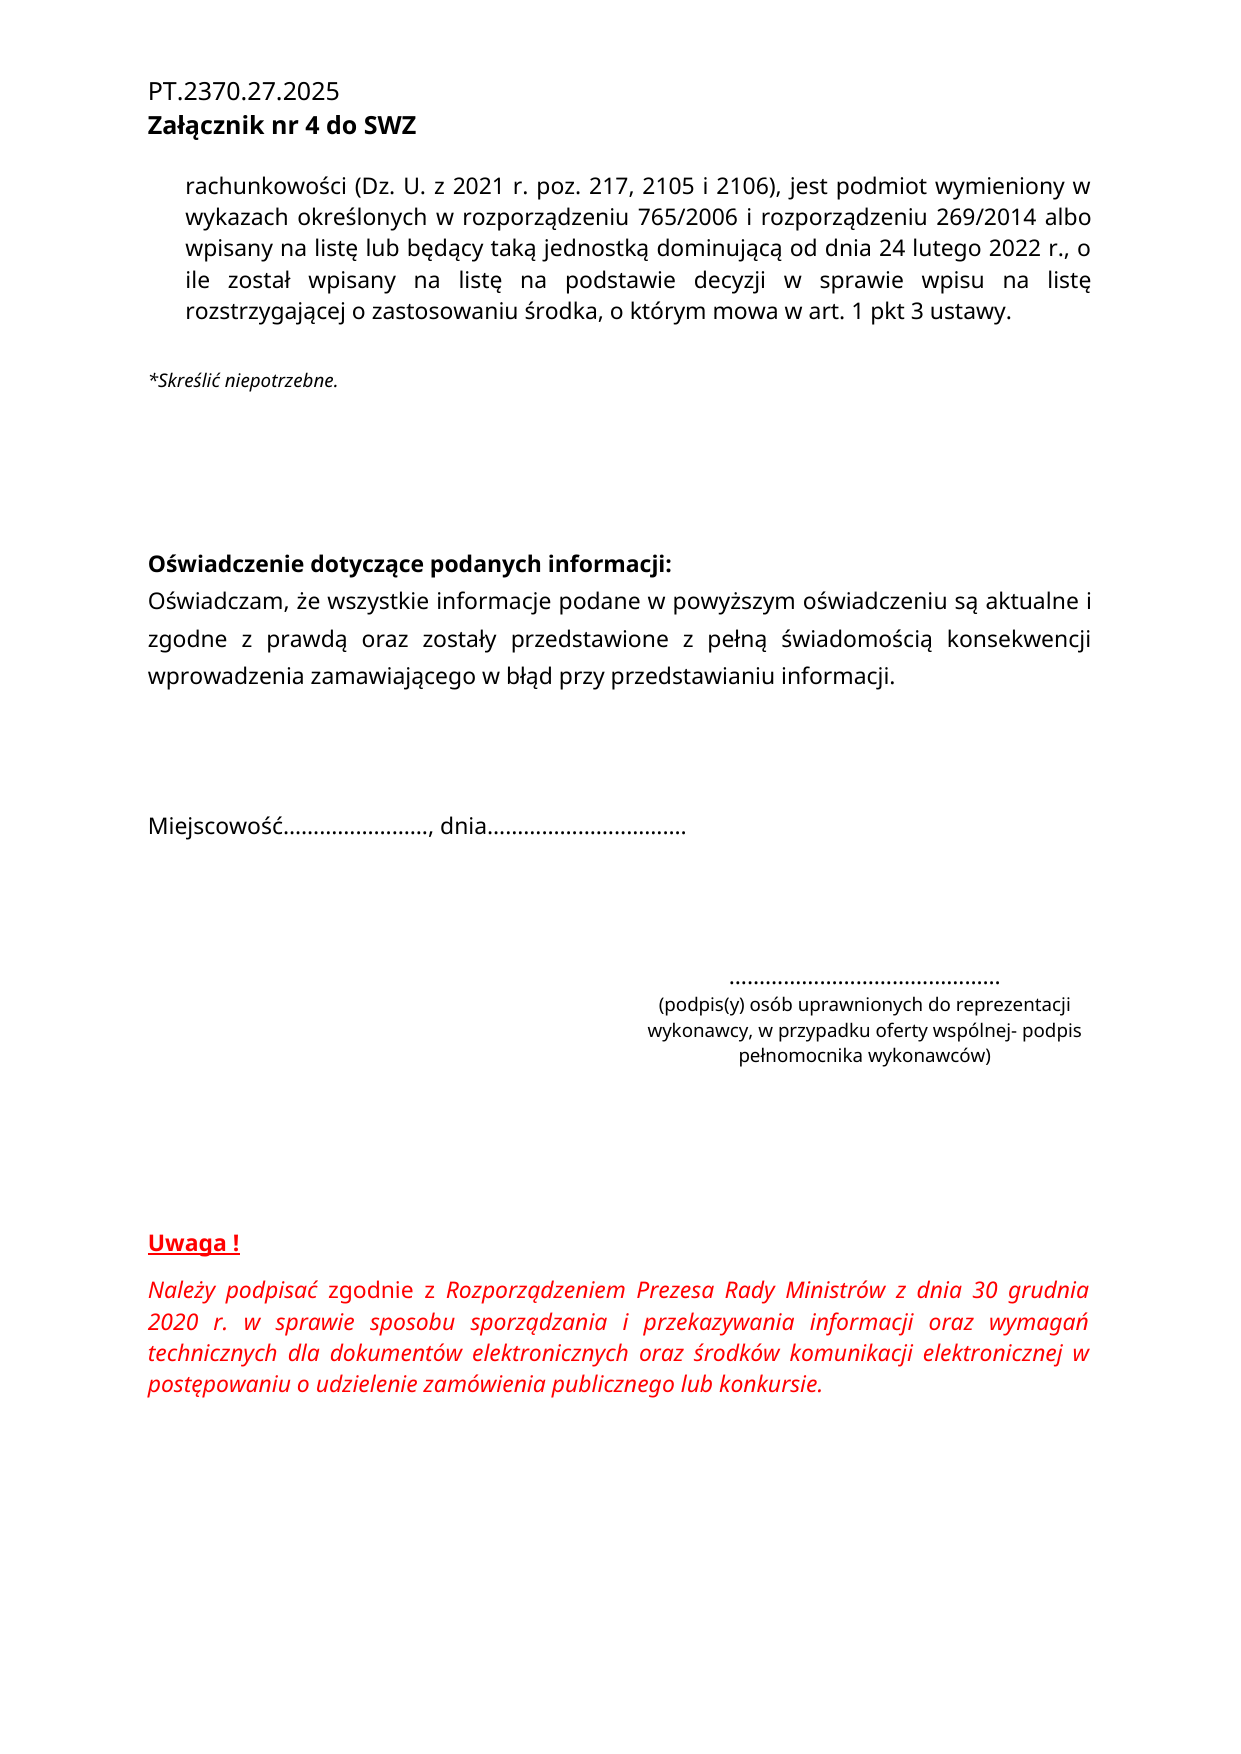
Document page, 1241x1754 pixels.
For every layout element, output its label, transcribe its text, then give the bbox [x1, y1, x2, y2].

text *Skreślić niepotrzebne. [148, 367, 1093, 393]
text Miejscowość……………………, dnia…………………..………. [148, 810, 1093, 842]
text (podpis(y) osób uprawnionych do reprezentacji wykonawcy, w przypadku oferty wspólnej- podpis pełnomocnika wykonawców) [637, 992, 1093, 1068]
list rachunkowości (Dz. U. z 2021 r. poz. 217, 2105 i 2106), jest podmiot wymieniony w wykazach określonych w rozporządzeniu 765/2006 i rozporządzeniu 269/2014 albo wpisany na listę lub będący taką jednostką dominującą od dnia 24 lutego 2022 r., o ile został wpisany na listę na podstawie decyzji w sprawie wpisu na listę rozstrzygającej o zastosowaniu środka, o którym mowa w art. 1 pkt 3 ustawy. [185, 170, 1093, 326]
text Oświadczam, że wszystkie informacje podane w powyższym oświadczeniu są aktualne i zgodne z prawdą oraz zostały przedstawione z pełną świadomością konsekwencji wprowadzenia zamawiającego w błąd przy przedstawianiu informacji. [148, 585, 1093, 692]
text Oświadczenie dotyczące podanych informacji: [148, 548, 1093, 579]
text Należy podpisać zgodnie z Rozporządzeniem Prezesa Rady Ministrów z dnia 30 grudnia 2020 r. w sprawie sposobu sporządzania i przekazywania informacji oraz wymagań technicznych dla dokumentów elektronicznych oraz środków komunikacji elektronicznej w postępowaniu o udzielenie zamówienia publicznego lub konkursie. [148, 1274, 1093, 1399]
text ……………………………………… [637, 960, 1093, 992]
text Uwaga ! [148, 1226, 1093, 1258]
